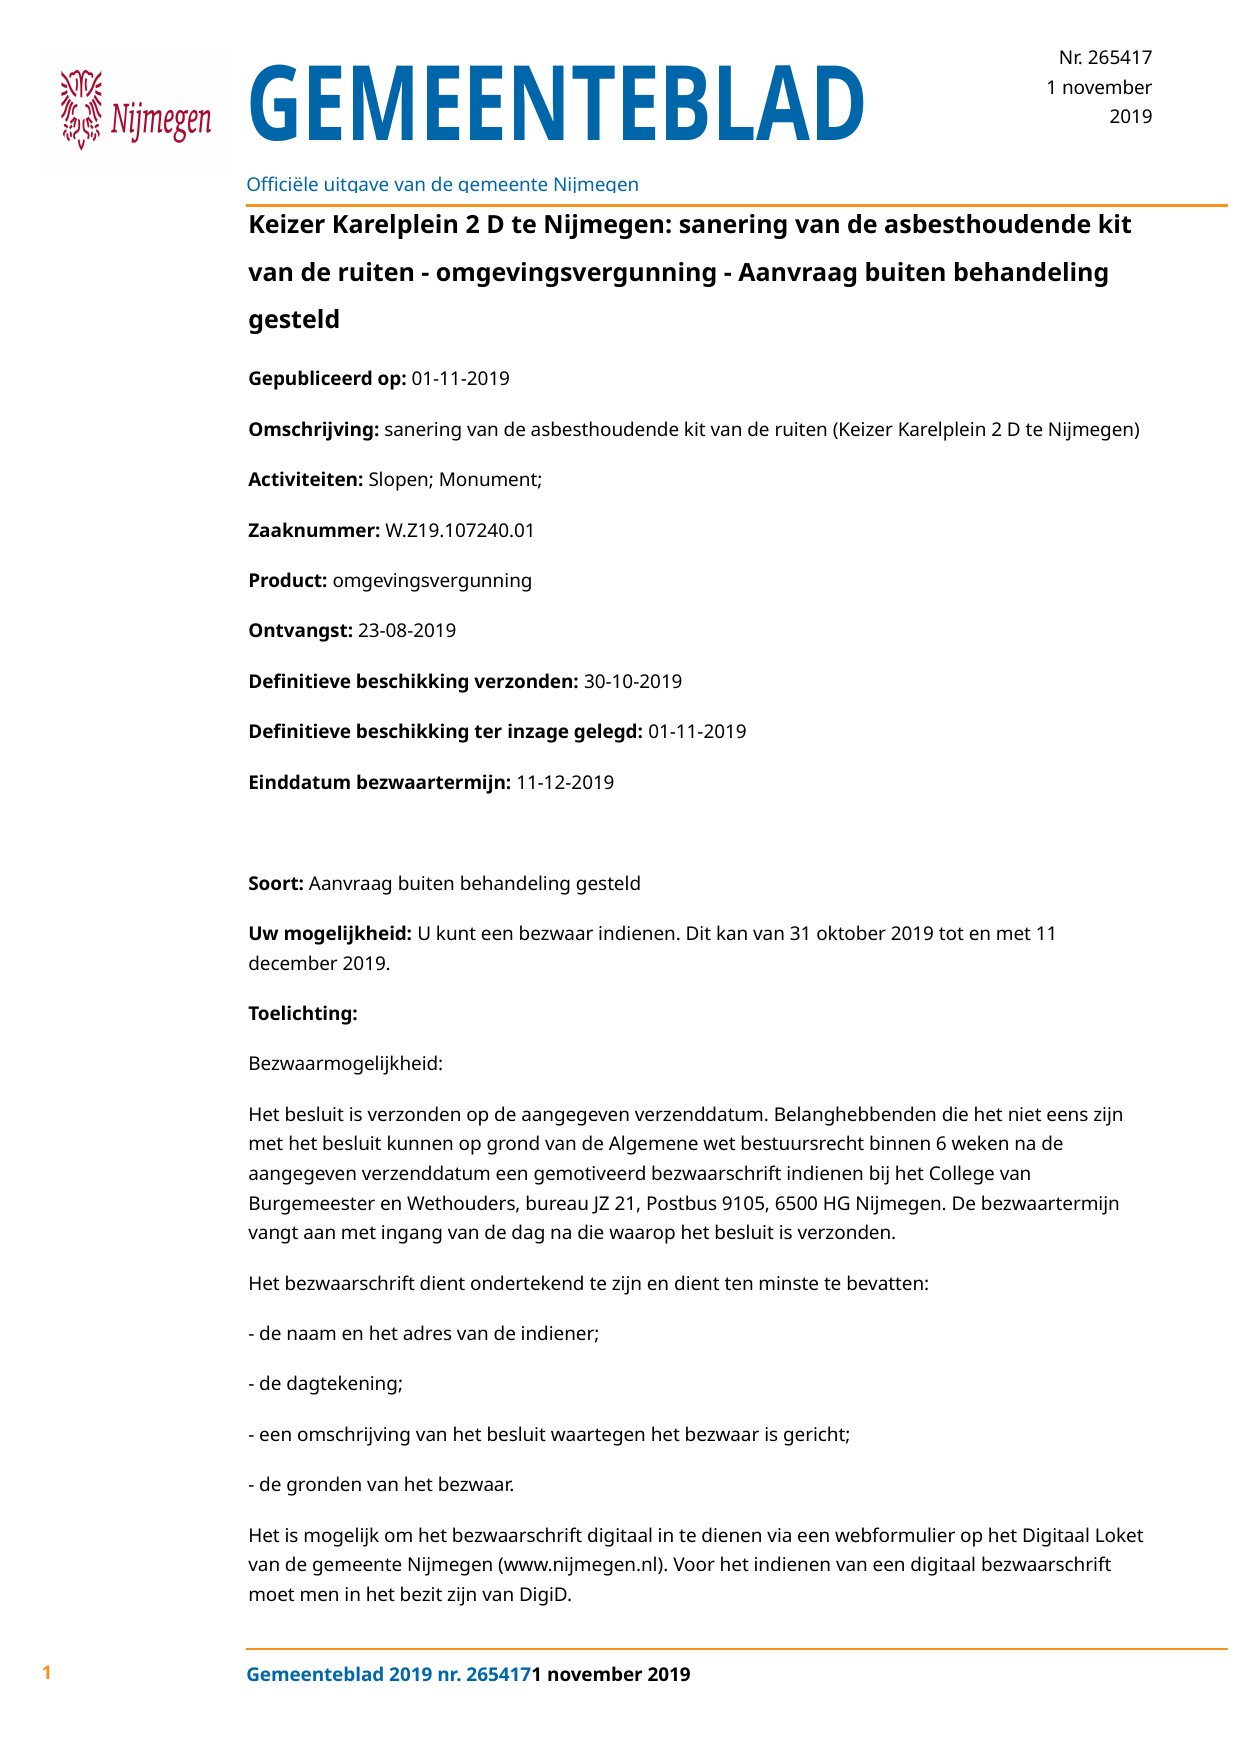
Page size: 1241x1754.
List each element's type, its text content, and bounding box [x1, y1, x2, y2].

text Ontvangst: 23-08-2019 [248, 618, 1152, 643]
text Soort: Aanvraag buiten behandeling gesteld [248, 870, 1152, 895]
text - de dagtekening; [248, 1371, 1152, 1396]
text Gepubliceerd op: 01-11-2019 [248, 366, 1152, 391]
text - de gronden van het bezwaar. [248, 1471, 1152, 1497]
text - een omschrijving van het besluit waartegen het bezwaar is gericht; [248, 1421, 1152, 1447]
text Activiteiten: Slopen; Monument; [248, 466, 1152, 492]
text Het is mogelijk om het bezwaarschrift digitaal in te dienen via een webformulier op het Digitaal Loket van de gemeente Nijmegen (www.nijmegen.nl). Voor het indienen van een digitaal bezwaarschrift moet men in het bezit zijn van DigiD. [248, 1522, 1152, 1607]
text Keizer Karelplein 2 D te Nijmegen: sanering van de asbesthoudende kit van de ruiten - omgevingsvergunning - Aanvraag buiten behandeling gesteld [248, 207, 1152, 336]
text Zaaknummer: W.Z19.107240.01 [248, 517, 1152, 542]
picture [41, 47, 231, 172]
text Toelichting: [248, 1000, 1152, 1026]
text Definitieve beschikking verzonden: 30-10-2019 [248, 668, 1152, 694]
text Einddatum bezwaartermijn: 11-12-2019 [248, 769, 1152, 794]
text Uw mogelijkheid: U kunt een bezwaar indienen. Dit kan van 31 oktober 2019 tot en met 11 december 2019. [248, 920, 1152, 975]
text Bezwaarmogelijkheid: [248, 1051, 1152, 1076]
text - de naam en het adres van de indiener; [248, 1320, 1152, 1346]
text Het besluit is verzonden op de aangegeven verzenddatum. Belanghebbenden die het niet eens zijn met het besluit kunnen op grond van de Algemene wet bestuursrecht binnen 6 weken na de aangegeven verzenddatum een gemotiveerd bezwaarschrift indienen bij het College van Burgemeester en Wethouders, bureau JZ 21, Postbus 9105, 6500 HG Nijmegen. De bezwaartermijn vangt aan met ingang van de dag na die waarop het besluit is verzonden. [248, 1101, 1152, 1245]
text Omschrijving: sanering van de asbesthoudende kit van de ruiten (Keizer Karelplein 2 D te Nijmegen) [248, 416, 1152, 442]
text Product: omgevingsvergunning [248, 567, 1152, 593]
text Definitieve beschikking ter inzage gelegd: 01-11-2019 [248, 718, 1152, 744]
text Het bezwaarschrift dient ondertekend te zijn en dient ten minste te bevatten: [248, 1270, 1152, 1295]
